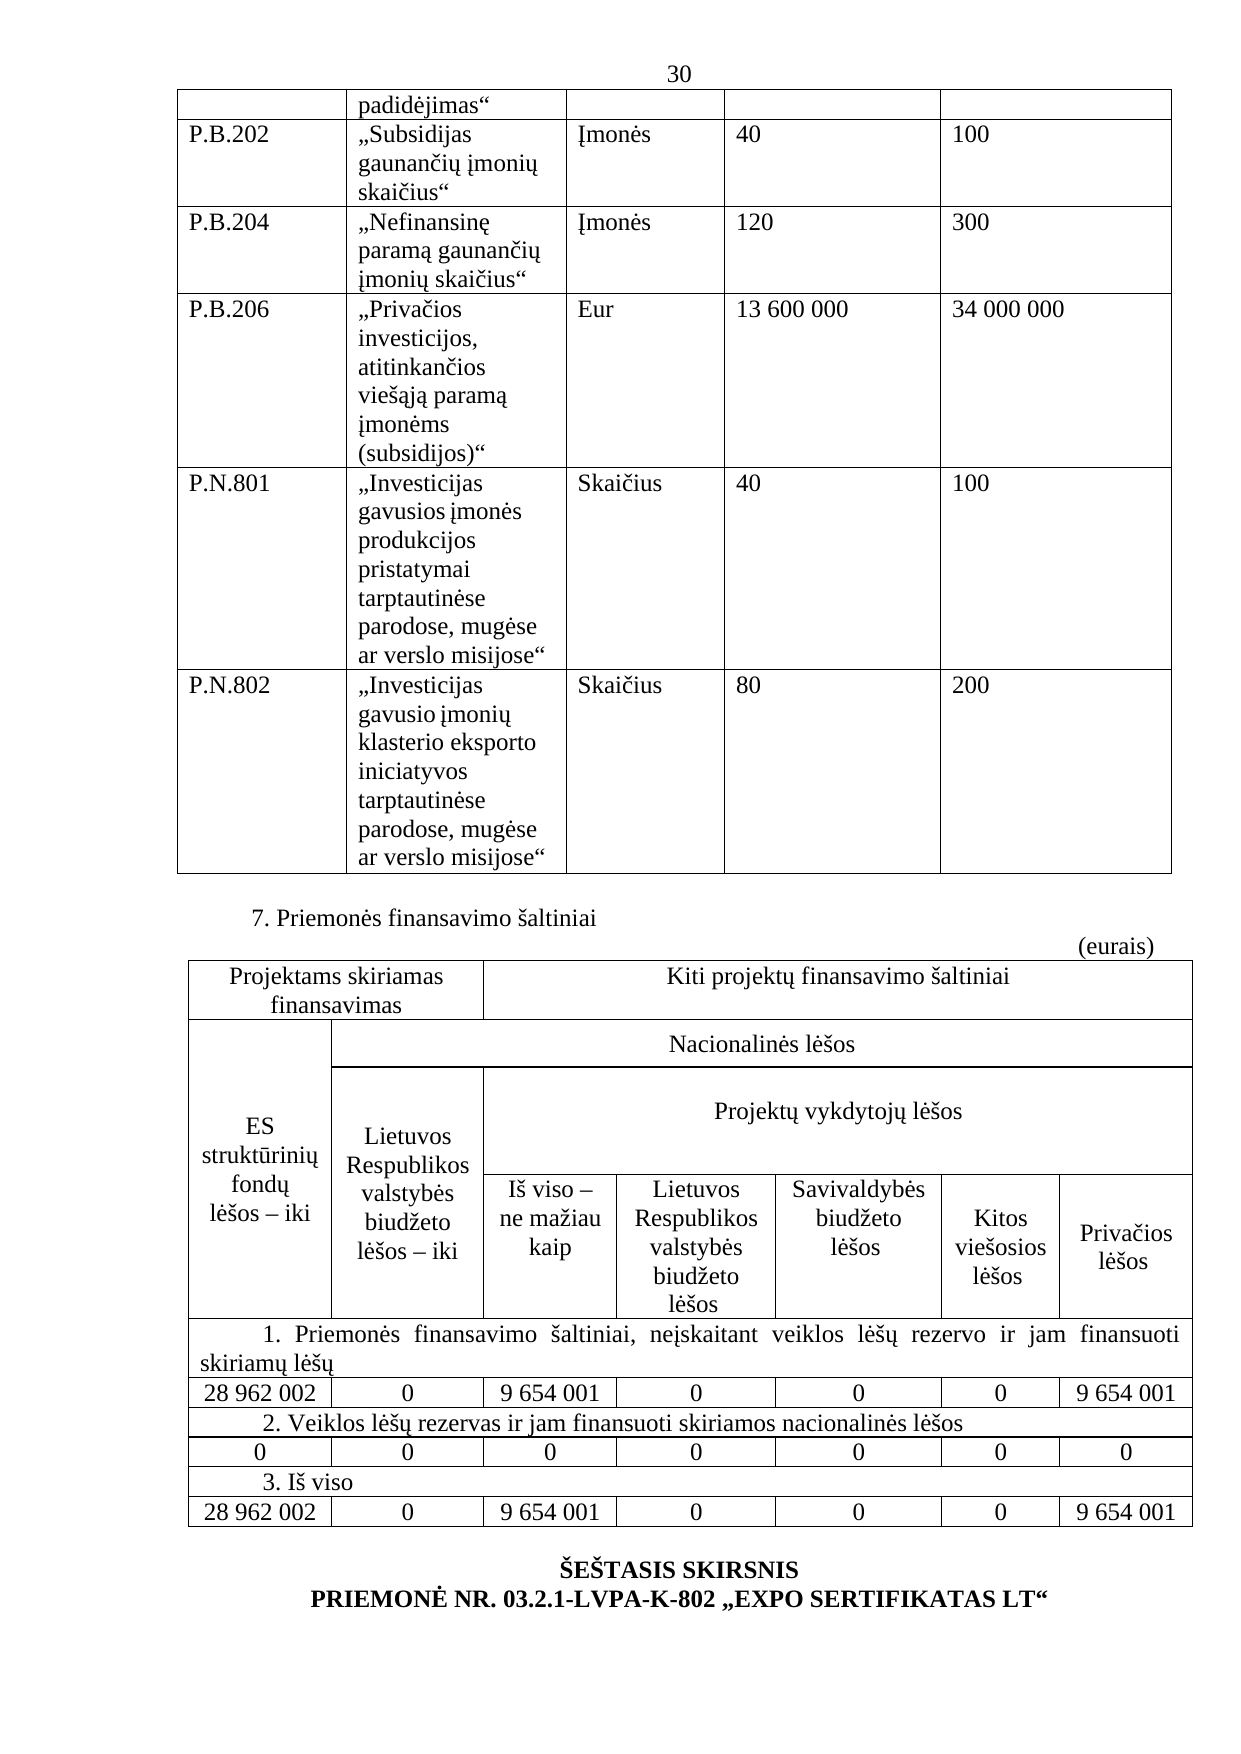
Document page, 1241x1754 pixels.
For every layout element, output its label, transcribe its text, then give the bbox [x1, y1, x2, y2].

table_cell P.N.801 [178, 468, 346, 669]
table_cell 40 [725, 120, 940, 206]
table_cell „Subsidijas gaunančių įmonių skaičius“ [347, 120, 566, 206]
table_cell 100 [941, 468, 1171, 669]
table_cell 9 654 001 [484, 1497, 616, 1526]
table_cell Lietuvos Respublikos valstybės biudžeto lėšos – iki [332, 1068, 483, 1318]
table_cell [941, 90, 1171, 118]
table_cell Eur [567, 294, 724, 467]
table_cell [567, 90, 724, 118]
table_cell 80 [725, 670, 940, 873]
table_cell 0 [617, 1378, 775, 1407]
table_cell Skaičius [567, 670, 724, 873]
table_cell 0 [189, 1438, 331, 1466]
table_cell 0 [484, 1438, 616, 1466]
table_cell 0 [332, 1497, 483, 1526]
table_cell „Investicijas gavusios įmonės produkcijos pristatymai tarptautinėse parodose, mugėse ar verslo misijose“ [347, 468, 566, 669]
table_cell „Privačios investicijos, atitinkančios viešąją paramą įmonėms (subsidijos)“ [347, 294, 566, 467]
table_cell P.B.206 [178, 294, 346, 467]
table_cell „Nefinansinę paramą gaunančių įmonių skaičius“ [347, 207, 566, 293]
table_cell 0 [776, 1438, 941, 1466]
table_cell 0 [617, 1438, 775, 1466]
table_cell 13 600 000 [725, 294, 940, 467]
table_cell 2. Veiklos lėšų rezervas ir jam finansuoti skiriamos nacionalinės lėšos [189, 1408, 1192, 1436]
table_header Kiti projektų finansavimo šaltiniai [484, 961, 1192, 1019]
table_cell 0 [942, 1378, 1059, 1407]
table_cell 40 [725, 468, 940, 669]
table_cell 0 [942, 1438, 1059, 1466]
table_cell 28 962 002 [189, 1497, 331, 1526]
table_cell Skaičius [567, 468, 724, 669]
table_cell Iš viso – ne mažiau kaip [484, 1175, 616, 1318]
table_cell 0 [332, 1438, 483, 1466]
table_cell 0 [776, 1497, 941, 1526]
table_cell 9 654 001 [1060, 1378, 1192, 1407]
table_cell 300 [941, 207, 1171, 293]
table_cell P.B.202 [178, 120, 346, 206]
text ŠEŠTASIS SKIRSNIS [177, 1556, 1181, 1584]
table_cell 28 962 002 [189, 1378, 331, 1407]
table_cell „Investicijas gavusio įmonių klasterio eksporto iniciatyvos tarptautinėse parodose, mugėse ar verslo misijose“ [347, 670, 566, 873]
table_cell Savivaldybės biudžeto lėšos [776, 1175, 941, 1318]
table_cell [725, 90, 940, 118]
table_cell Nacionalinės lėšos [332, 1020, 1192, 1066]
table_cell Įmonės [567, 207, 724, 293]
table_cell 34 000 000 [941, 294, 1171, 467]
table_cell 0 [617, 1497, 775, 1526]
table_cell padidėjimas“ [347, 90, 566, 118]
text PRIEMONĖ NR. 03.2.1-LVPA-K-802 „EXPO SERTIFIKATAS LT“ [177, 1584, 1181, 1613]
table_cell P.N.802 [178, 670, 346, 873]
table_cell Lietuvos Respublikos valstybės biudžeto lėšos [617, 1175, 775, 1318]
table_cell 1. Priemonės finansavimo šaltiniai, neįskaitant veiklos lėšų rezervo ir jam finansuoti skiriamų lėšų [189, 1319, 1192, 1377]
table_cell 100 [941, 120, 1171, 206]
table_cell 0 [1060, 1438, 1192, 1466]
table_cell Projektų vykdytojų lėšos [484, 1068, 1192, 1173]
table_cell Įmonės [567, 120, 724, 206]
table_cell 200 [941, 670, 1171, 873]
text 7. Priemonės finansavimo šaltiniai [251, 903, 1181, 931]
table_cell 0 [776, 1378, 941, 1407]
table_cell 3. Iš viso [189, 1467, 1192, 1496]
table_cell 0 [942, 1497, 1059, 1526]
text (eurais) [177, 931, 1181, 960]
table_cell P.B.204 [178, 207, 346, 293]
table_header Projektams skiriamas finansavimas [189, 961, 483, 1019]
table_cell ES struktūrinių fondų lėšos – iki [189, 1020, 331, 1318]
table_cell Privačios lėšos [1060, 1175, 1192, 1318]
table_cell 9 654 001 [1060, 1497, 1192, 1526]
table_cell Kitos viešosios lėšos [942, 1175, 1059, 1318]
table_cell 0 [332, 1378, 483, 1407]
table_cell 120 [725, 207, 940, 293]
table_cell [178, 90, 346, 118]
table_cell 9 654 001 [484, 1378, 616, 1407]
